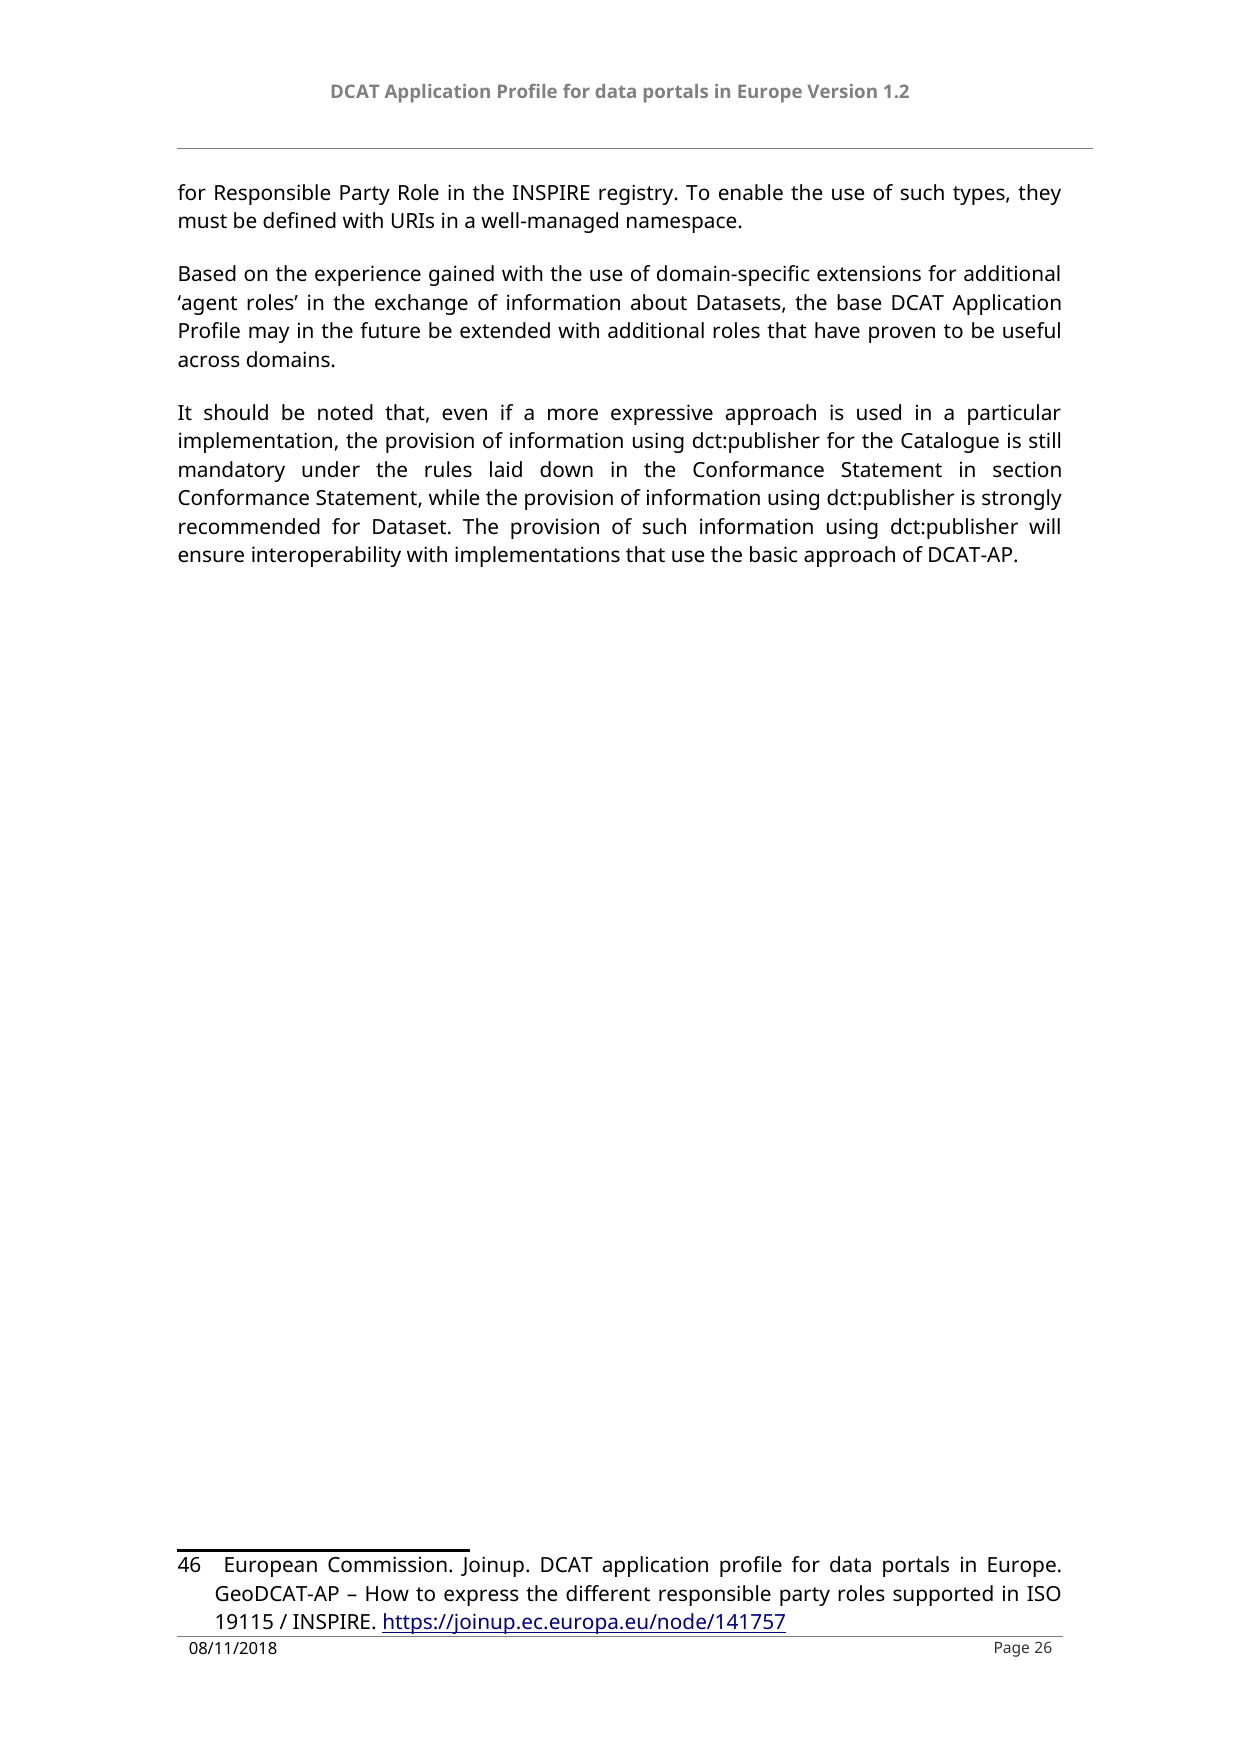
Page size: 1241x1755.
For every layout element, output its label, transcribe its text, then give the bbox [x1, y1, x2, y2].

text Based on the experience gained with the use of domain-specific extensions for additional ‘agent roles’ in the exchange of information about Datasets, the base DCAT Application Profile may in the future be extended with additional roles that have proven to be useful across domains. [177, 259, 1063, 373]
text It should be noted that, even if a more expressive approach is used in a particular implementation, the provision of information using dct:publisher for the Catalogue is still mandatory under the rules laid down in the Conformance Statement in section 6, while the provision of information using dct:publisher is strongly recommended for Dataset. The provision of such information using dct:publisher will ensure interoperability with implementations that use the basic approach of DCAT-AP. [177, 398, 1063, 569]
text for Responsible Party Role in the INSPIRE registry. To enable the use of such types, they must be defined with URIs in a well-managed namespace. [177, 178, 1063, 234]
text European Commission. Joinup. DCAT application profile for data portals in Europe. GeoDCAT-AP – How to express the different responsible party roles supported in ISO 19115 / INSPIRE. https://joinup.ec.europa.eu/node/141757 [177, 1551, 1063, 1636]
